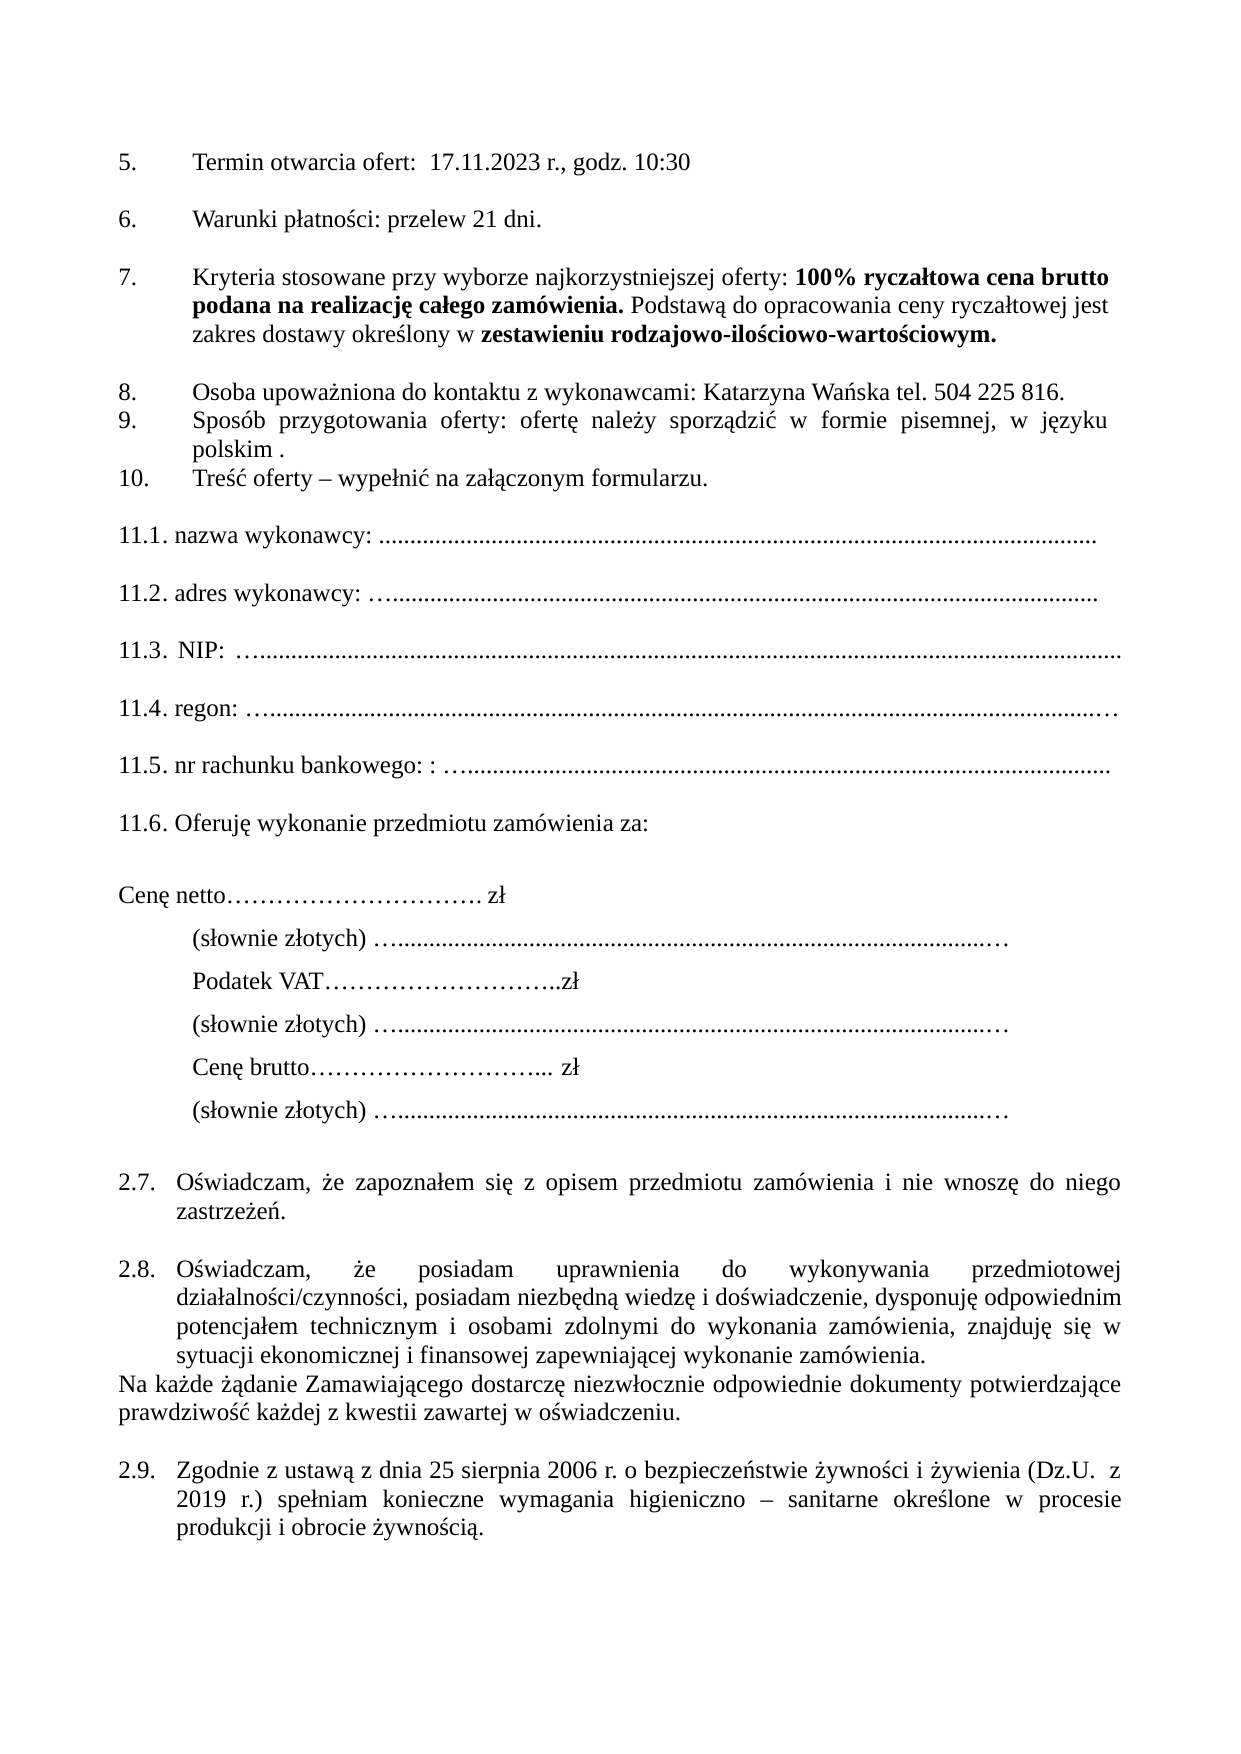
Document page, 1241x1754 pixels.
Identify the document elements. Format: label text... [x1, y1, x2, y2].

text (słownie złotych) …..............................................................................................… [118, 1096, 1122, 1124]
text (słownie złotych) …..............................................................................................… [118, 923, 1122, 952]
text Cenę brutto………………………... zł [118, 1052, 1122, 1081]
list Treść oferty – wypełnić na załączonym formularzu. [118, 463, 1122, 492]
list Osoba upoważniona do kontaktu z wykonawcami: Katarzyna Wańska tel. 504 225 816. [118, 377, 1122, 406]
text Podatek VAT………………………..zł [118, 966, 1122, 995]
list Zgodnie z ustawą z dnia 25 sierpnia 2006 r. o bezpieczeństwie żywności i żywienia (Dz.U. z 2019 r.) spełniam konieczne wymagania higieniczno – sanitarne określone w procesie produkcji i obrocie żywnością. [118, 1455, 1122, 1541]
list Kryteria stosowane przy wyborze najkorzystniejszej oferty: 100% ryczałtowa cena brutto podana na realizację całego zamówienia. Podstawą do opracowania ceny ryczałtowej jest zakres dostawy określony w zestawieniu rodzajowo-ilościowo-wartościowym. [118, 262, 1122, 348]
list . NIP: ….......................................................................................................................................... [118, 636, 1122, 693]
list Termin otwarcia ofert: 17.11.2023 r., godz. 10:30 [118, 147, 1122, 176]
list . regon: …....................................................................................................................................… [118, 693, 1122, 722]
text (słownie złotych) …..............................................................................................… [118, 1009, 1122, 1038]
list Warunki płatności: przelew 21 dni. [118, 204, 1122, 233]
list Sposób przygotowania oferty: ofertę należy sporządzić w formie pisemnej, w języku polskim . [118, 406, 1122, 463]
list Oświadczam, że posiadam uprawnienia do wykonywania przedmiotowej działalności/czynności, posiadam niezbędną wiedzę i doświadczenie, dysponuję odpowiednim potencjałem technicznym i osobami zdolnymi do wykonania zamówienia, znajduję się w sytuacji ekonomicznej i finansowej zapewniającej wykonanie zamówienia. [118, 1254, 1122, 1369]
list . nr rachunku bankowego: : …....................................................................................................... [118, 751, 1122, 779]
list . Oferuję wykonanie przedmiotu zamówienia za: [118, 808, 1122, 837]
text Na każde żądanie Zamawiającego dostarczę niezwłocznie odpowiednie dokumenty potwierdzające prawdziwość każdej z kwestii zawartej w oświadczeniu. [118, 1369, 1122, 1426]
list . adres wykonawcy: …................................................................................................................. [118, 578, 1122, 607]
list . nazwa wykonawcy: ................................................................................................................... [118, 521, 1122, 549]
list Oświadczam, że zapoznałem się z opisem przedmiotu zamówienia i nie wnoszę do niego zastrzeżeń. [118, 1167, 1122, 1225]
text Cenę netto…………………………. zł [118, 880, 1122, 909]
